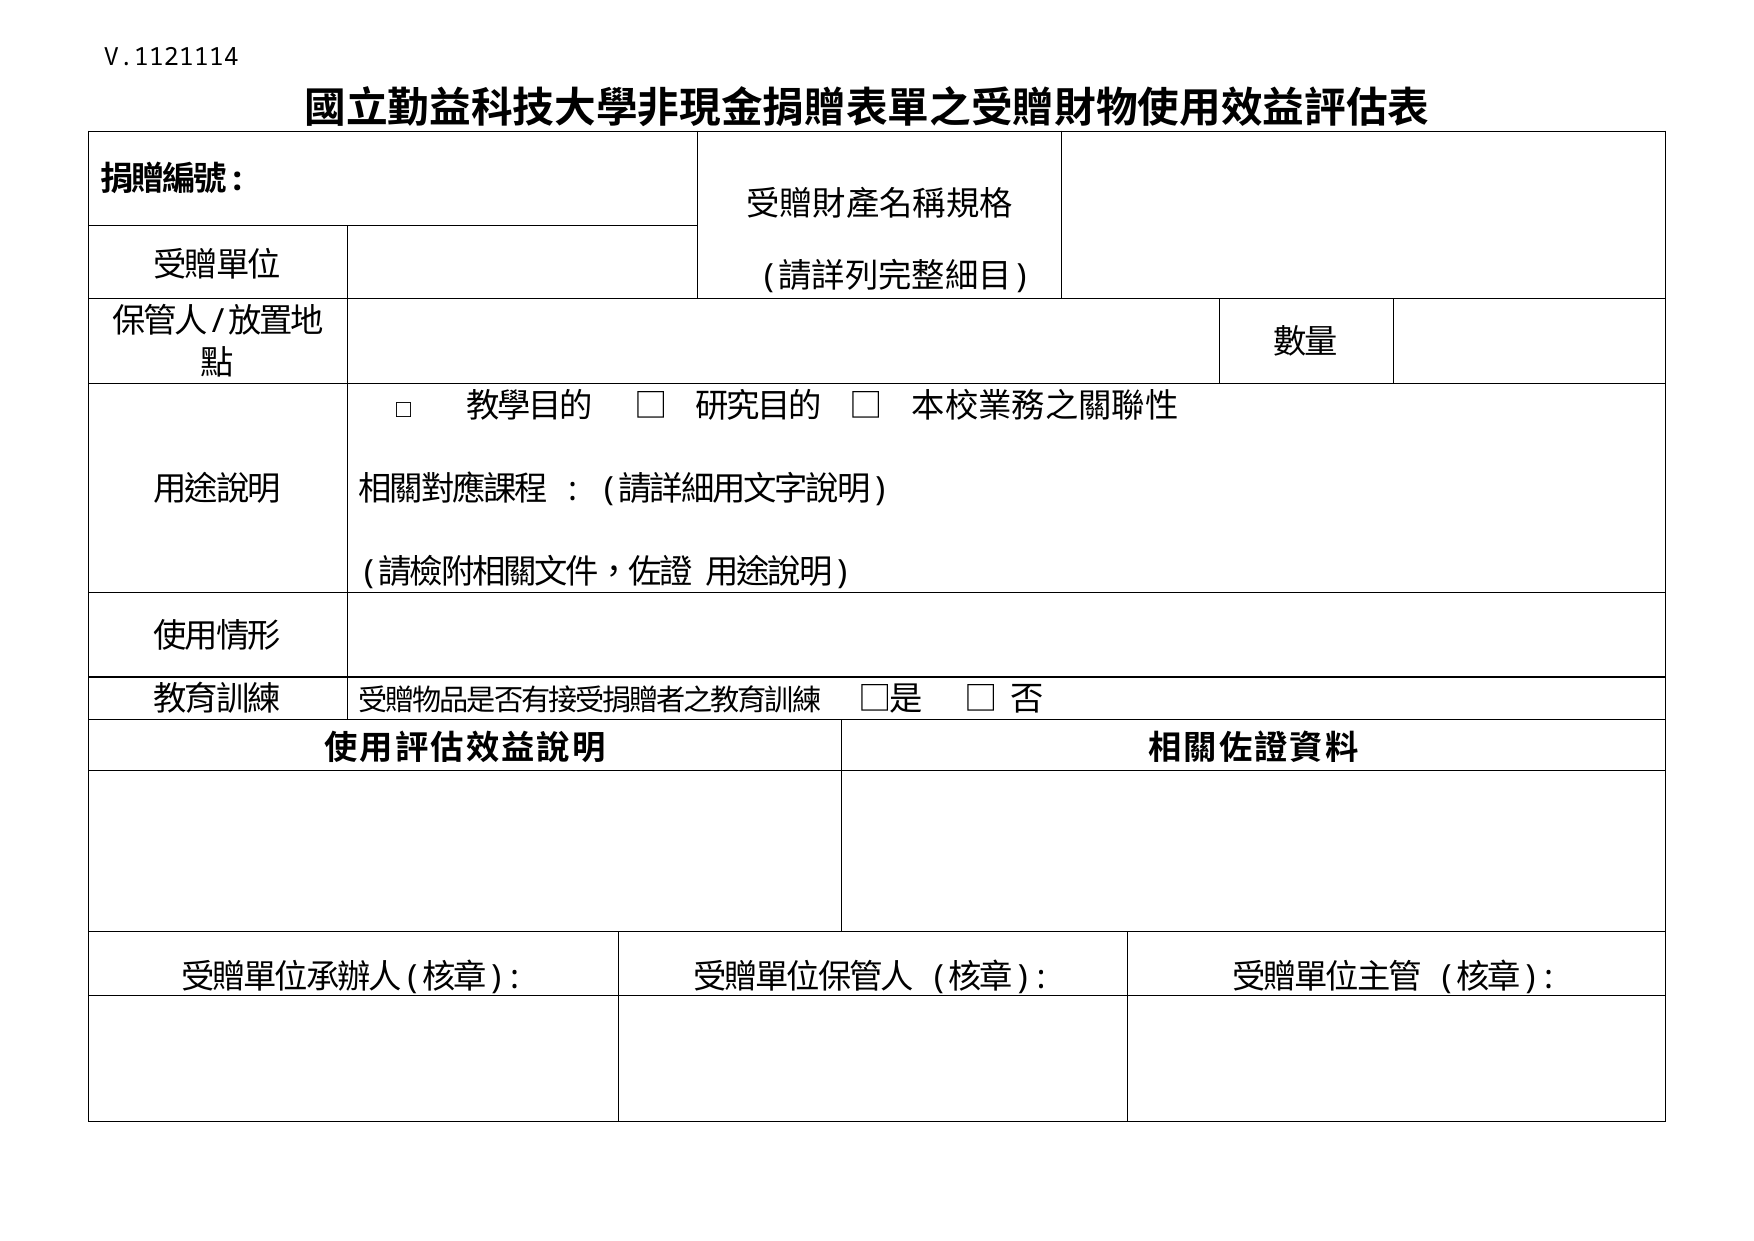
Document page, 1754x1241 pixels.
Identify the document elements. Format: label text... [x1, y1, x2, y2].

table_cell 保管人/放置地點 [89, 299, 347, 383]
table_cell 相關佐證資料 [842, 720, 1665, 769]
table_cell 數量 [1220, 299, 1393, 383]
table_cell [89, 996, 618, 1121]
text 國立勤益科技大學非現金捐贈表單之受贈財物使用效益評估表 [89, 89, 1665, 131]
table_cell [348, 226, 697, 298]
table_cell [1394, 299, 1665, 383]
text [89, 31, 256, 84]
table_cell [348, 593, 1665, 676]
table_cell (請詳列完整細目) [698, 225, 1061, 298]
table_header 捐贈編號: [89, 132, 697, 225]
table_cell 教育訓練 [89, 678, 347, 719]
table_cell [89, 771, 841, 931]
table_cell 使用評估效益說明 [89, 720, 841, 769]
table_cell 受贈單位 [89, 226, 347, 298]
table_cell 受贈單位保管人 (核章): [619, 932, 1127, 995]
table_cell 教學目的 □ 研究目的 □ 本校業務之關聯性 相關對應課程 : (請詳細用文字說明) (請檢附相關文件，佐證 用途說明) [348, 384, 1665, 592]
table_cell 受贈物品是否有接受捐贈者之教育訓練 □是 □ 否 [348, 678, 1665, 719]
table_cell [619, 996, 1127, 1121]
table_header [1062, 132, 1665, 298]
table_cell 用途說明 [89, 384, 347, 592]
text V.1121114 [104, 39, 241, 73]
table_cell 使用情形 [89, 593, 347, 676]
table_cell 受贈單位主管 (核章): [1128, 932, 1665, 995]
table_cell 受贈單位承辦人(核章): [89, 932, 618, 995]
table_cell [842, 771, 1665, 931]
table_cell [348, 299, 1219, 383]
table_header 受贈財產名稱規格 [698, 132, 1061, 225]
table_cell [1128, 996, 1665, 1121]
